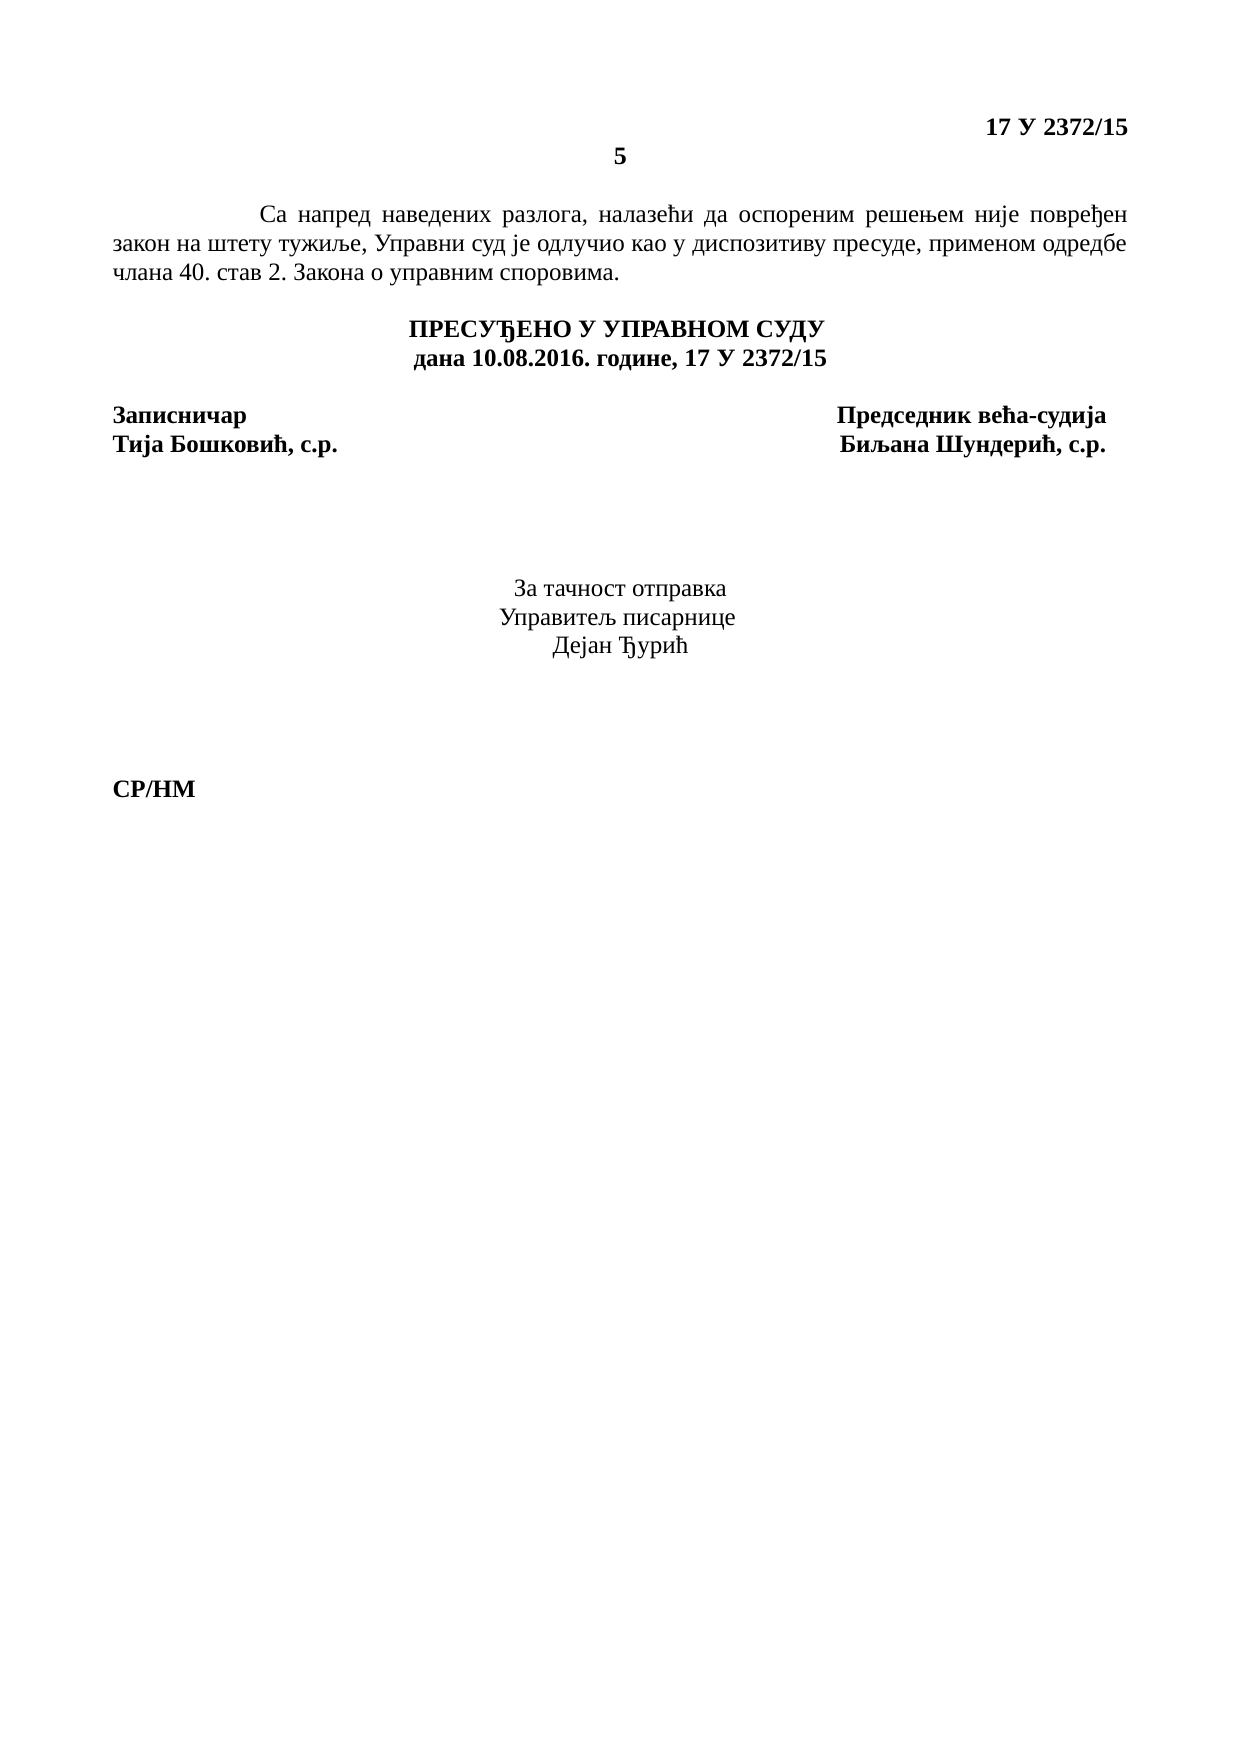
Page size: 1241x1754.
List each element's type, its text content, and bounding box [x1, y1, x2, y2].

text СР/НМ [112, 774, 1128, 803]
text Тија Бошковић, с.р. Биљана Шундерић, с.р. [112, 429, 1128, 458]
text Управитељ писарнице [112, 602, 1128, 630]
text Дејан Ђурић [112, 630, 1128, 659]
text Са напред наведених разлога, налазећи да оспореним решењем није повређен закон на штету тужиље, Управни суд је одлучио као у диспозитиву пресуде, применом одредбе члана 40. став 2. Закона о управним споровима. [112, 199, 1128, 285]
text За тачност отправка [112, 573, 1128, 602]
text ПРЕСУЂЕНО У УПРАВНОМ СУДУ [112, 314, 1128, 343]
text Записничар Председник већа-судија [112, 400, 1128, 429]
text дана 10.08.2016. године, 17 У 2372/15 [112, 343, 1128, 372]
